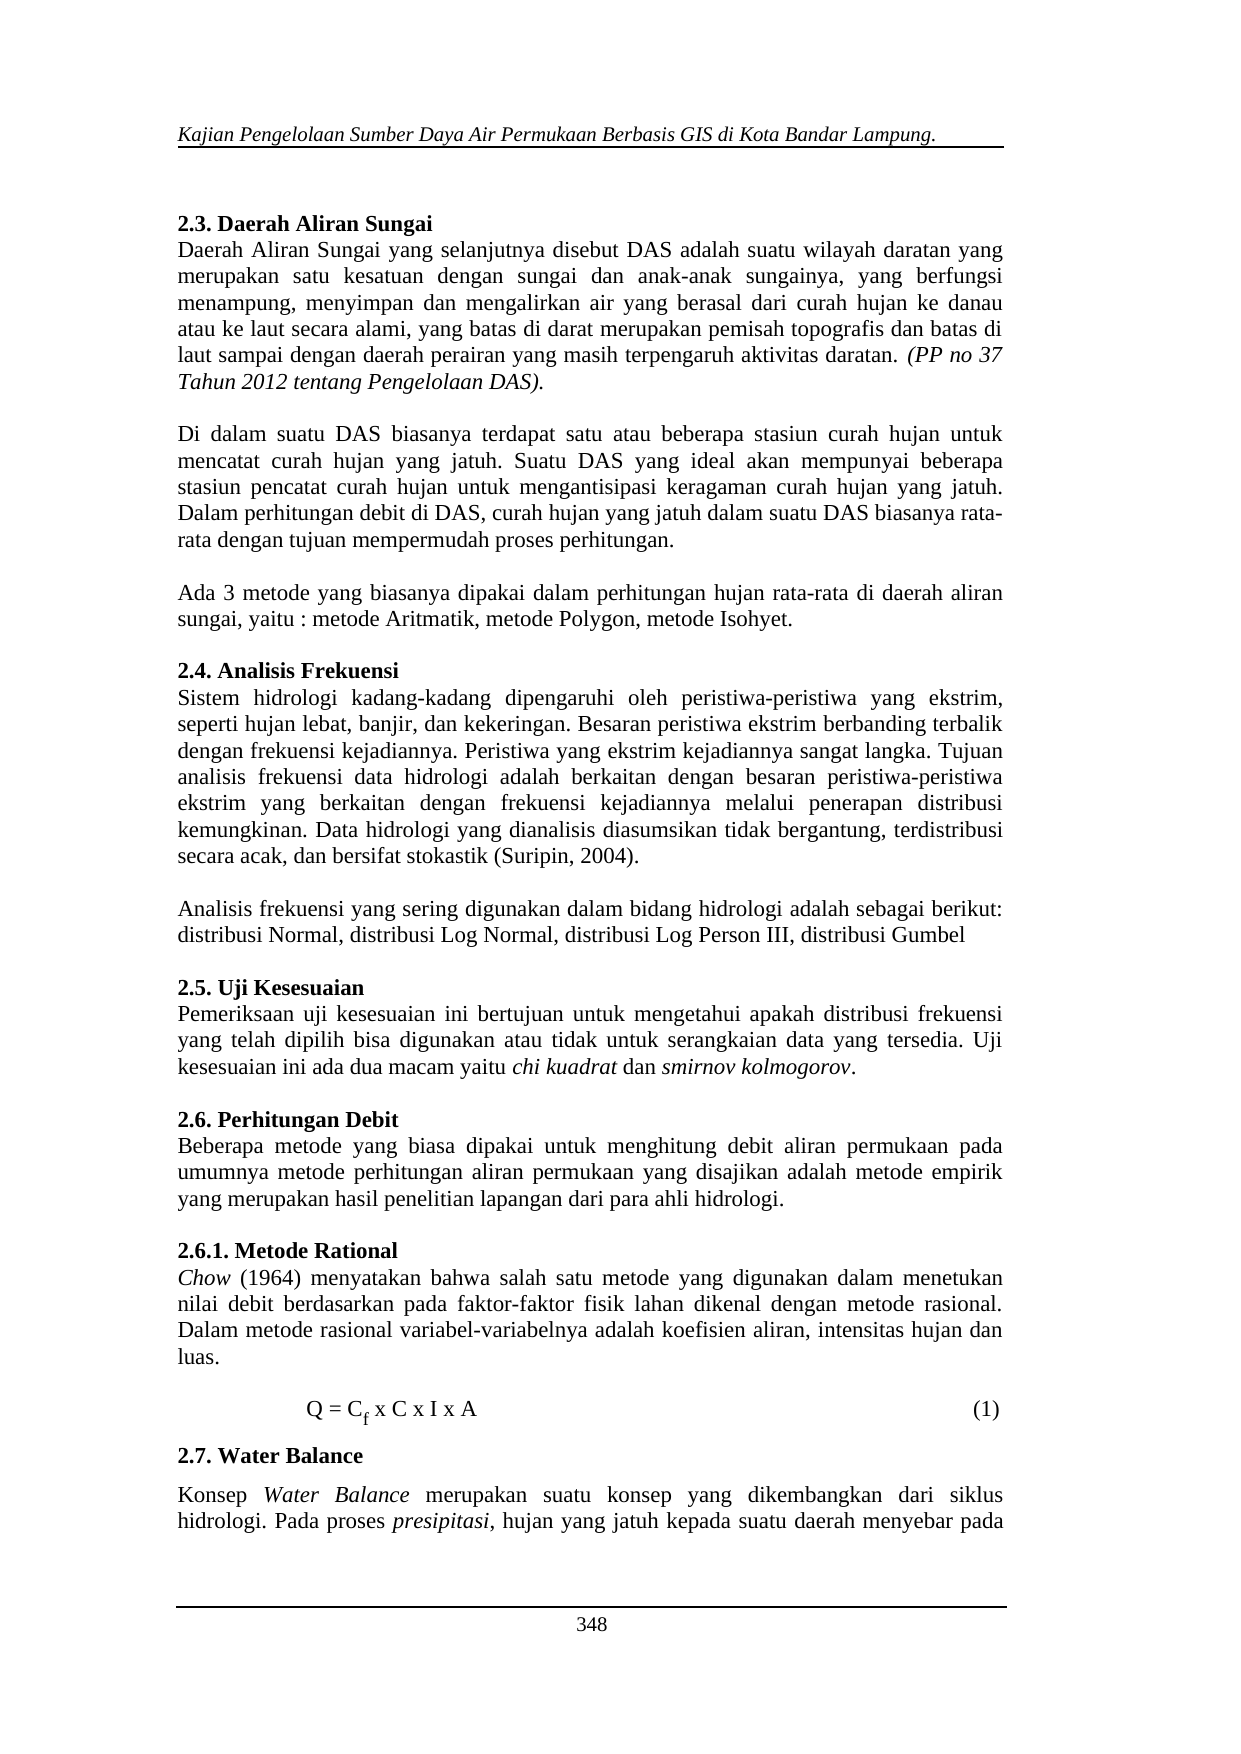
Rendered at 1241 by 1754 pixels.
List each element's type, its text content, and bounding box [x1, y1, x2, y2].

list Di dalam suatu DAS biasanya terdapat satu atau beberapa stasiun curah hujan untuk mencatat curah hujan yang jatuh. Suatu DAS yang ideal akan mempunyai beberapa stasiun pencatat curah hujan untuk mengantisipasi keragaman curah hujan yang jatuh. Dalam perhitungan debit di DAS, curah hujan yang jatuh dalam suatu DAS biasanya rata-rata dengan tujuan mempermudah proses perhitungan. [177, 420, 1004, 552]
list Konsep Water Balance merupakan suatu konsep yang dikembangkan dari siklus hidrologi. Pada proses presipitasi, hujan yang jatuh kepada suatu daerah menyebar pada [177, 1481, 1004, 1533]
list Ada 3 metode yang biasanya dipakai dalam perhitungan hujan rata-rata di daerah aliran sungai, yaitu : metode Aritmatik, metode Polygon, metode Isohyet. [177, 578, 1004, 631]
list 2.5. Uji Kesesuaian [140, 974, 1004, 1000]
list 2.7. Water Balance [140, 1442, 1004, 1468]
list 2.4. Analisis Frekuensi [177, 658, 1004, 684]
list Beberapa metode yang biasa dipakai untuk menghitung debit aliran permukaan pada umumnya metode perhitungan aliran permukaan yang disajikan adalah metode empirik yang merupakan hasil penelitian lapangan dari para ahli hidrologi. [140, 1132, 1004, 1211]
list Analisis frekuensi yang sering digunakan dalam bidang hidrologi adalah sebagai berikut: distribusi Normal, distribusi Log Normal, distribusi Log Person III, distribusi Gumbel [140, 895, 1004, 947]
list 2.6. Perhitungan Debit [140, 1106, 1004, 1132]
list Daerah Aliran Sungai yang selanjutnya disebut DAS adalah suatu wilayah daratan yang merupakan satu kesatuan dengan sungai dan anak-anak sungainya, yang berfungsi menampung, menyimpan dan mengalirkan air yang berasal dari curah hujan ke danau atau ke laut secara alami, yang batas di darat merupakan pemisah topografis dan batas di laut sampai dengan daerah perairan yang masih terpengaruh aktivitas daratan. (PP no 37 Tahun 2012 tentang Pengelolaan DAS). [177, 236, 1004, 394]
list 2.6.1. Metode Rational [140, 1237, 1004, 1264]
list Q = Cf x C x I x A (1) [177, 1396, 1004, 1429]
list Pemeriksaan uji kesesuaian ini bertujuan untuk mengetahui apakah distribusi frekuensi yang telah dipilih bisa digunakan atau tidak untuk serangkaian data yang tersedia. Uji kesesuaian ini ada dua macam yaitu chi kuadrat dan smirnov kolmogorov. [140, 1000, 1004, 1079]
list Sistem hidrologi kadang-kadang dipengaruhi oleh peristiwa-peristiwa yang ekstrim, seperti hujan lebat, banjir, dan kekeringan. Besaran peristiwa ekstrim berbanding terbalik dengan frekuensi kejadiannya. Peristiwa yang ekstrim kejadiannya sangat langka. Tujuan analisis frekuensi data hidrologi adalah berkaitan dengan besaran peristiwa-peristiwa ekstrim yang berkaitan dengan frekuensi kejadiannya melalui penerapan distribusi kemungkinan. Data hidrologi yang dianalisis diasumsikan tidak bergantung, terdistribusi secara acak, dan bersifat stokastik (Suripin, 2004). [140, 684, 1004, 868]
list Chow (1964) menyatakan bahwa salah satu metode yang digunakan dalam menetukan nilai debit berdasarkan pada faktor-faktor fisik lahan dikenal dengan metode rasional. Dalam metode rasional variabel-variabelnya adalah koefisien aliran, intensitas hujan dan luas. [140, 1264, 1004, 1369]
list 2.3. Daerah Aliran Sungai [177, 209, 1004, 236]
